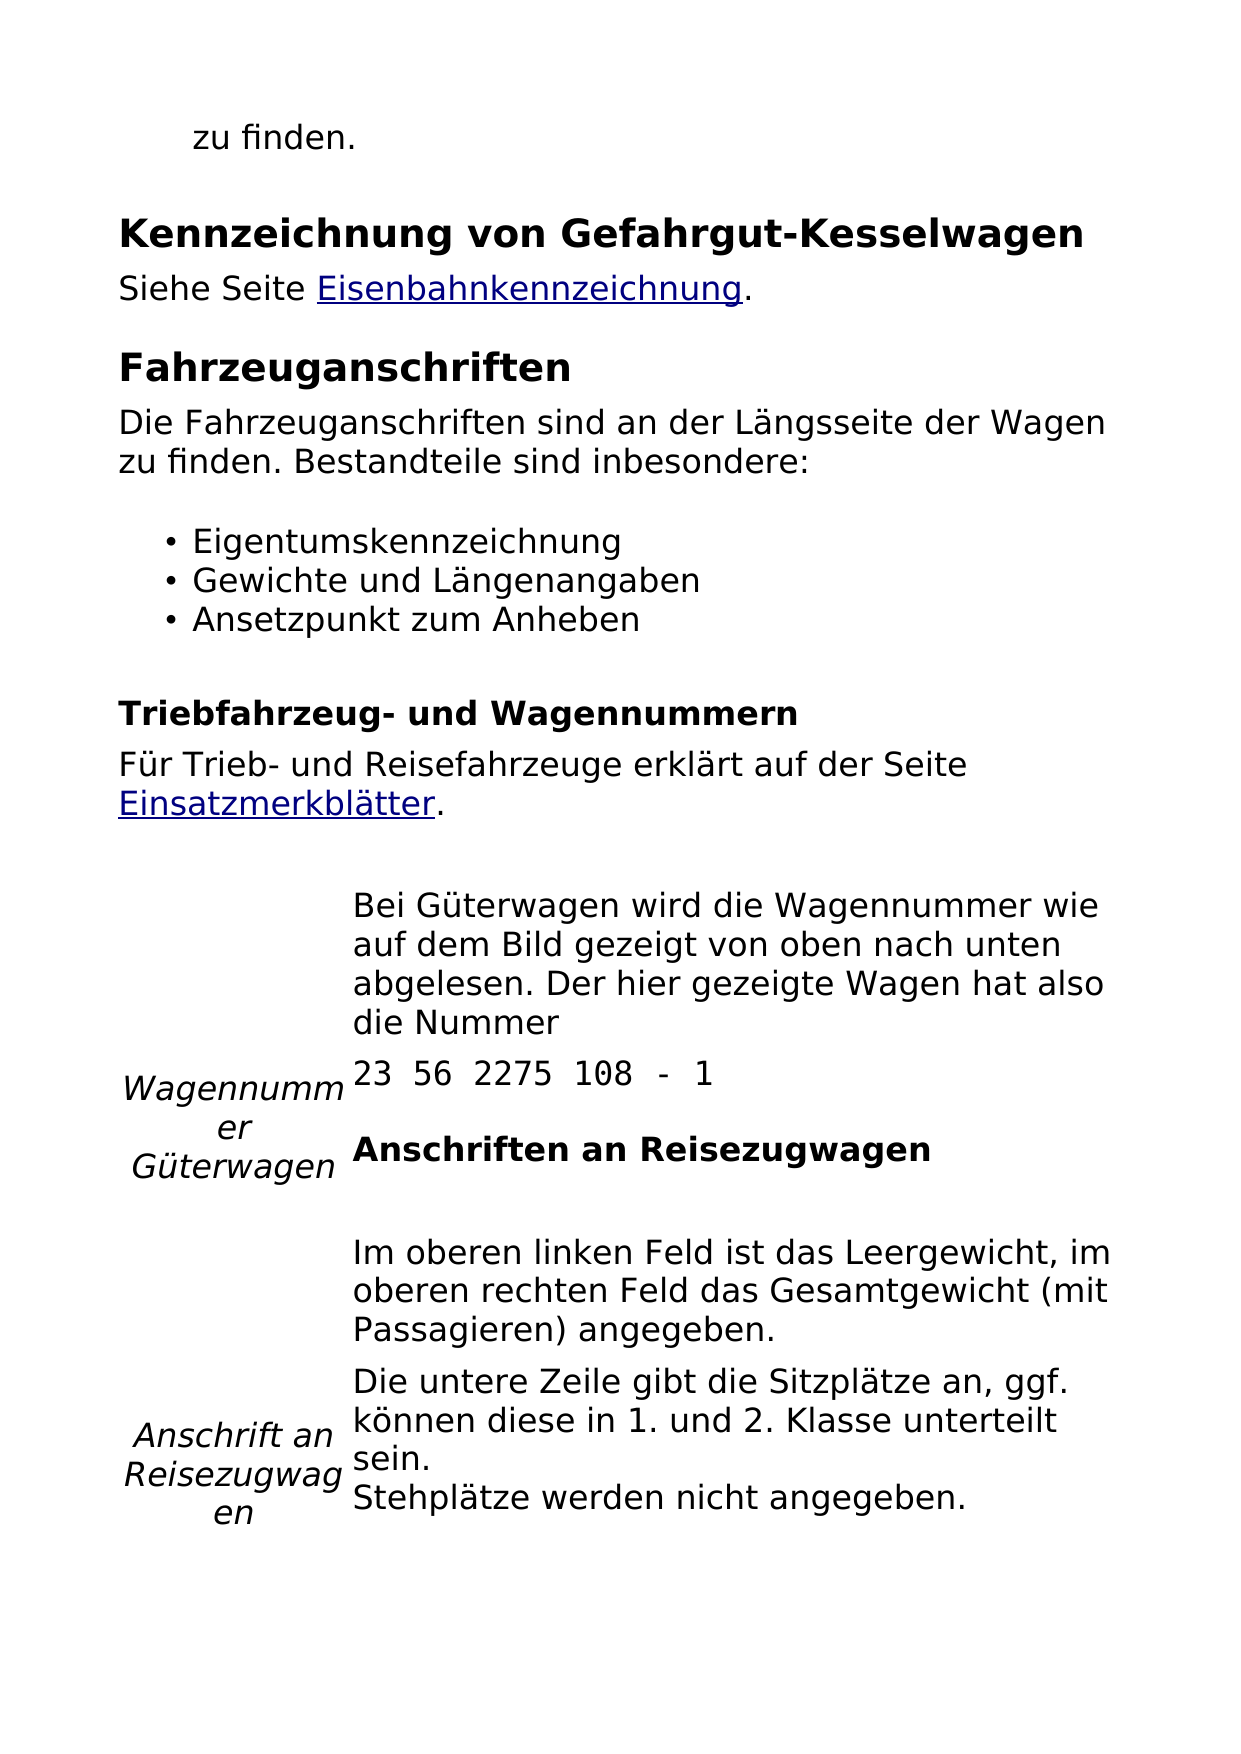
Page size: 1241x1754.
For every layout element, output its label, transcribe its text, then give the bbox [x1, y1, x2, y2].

list Eigentumskennzeichnung [177, 523, 1122, 562]
text Die untere Zeile gibt die Sitzplätze an, ggf. können diese in 1. und 2. Klasse unterteilt sein. Stehplätze werden nicht angegeben. [352, 1362, 1122, 1518]
text Wagennummer Güterwagen [118, 848, 352, 1186]
text Anschrift an Reisezugwagen [118, 1194, 352, 1533]
list Gewichte und Längenangaben [177, 562, 1122, 601]
subtitle Fahrzeuganschriften [118, 346, 1122, 391]
subtitle Triebfahrzeug- und Wagennummern [118, 694, 1122, 733]
text Die Fahrzeuganschriften sind an der Längsseite der Wagen zu finden. Bestandteile sind inbesondere: [118, 403, 1122, 481]
text Im oberen linken Feld ist das Leergewicht, im oberen rechten Feld das Gesamtgewicht (mit Passagieren) angegeben. [352, 1233, 1122, 1350]
text Siehe Seite Eisenbahnkennzeichnung. [118, 269, 1122, 308]
text Für Trieb- und Reisefahrzeuge erklärt auf der Seite Einsatzmerkblätter. [118, 745, 1122, 823]
list zu finden. [177, 118, 1122, 157]
list Ansetzpunkt zum Anheben [177, 601, 1122, 639]
subtitle Anschriften an Reisezugwagen [352, 1130, 1122, 1169]
text Bei Güterwagen wird die Wagennummer wie auf dem Bild gezeigt von oben nach unten abgelesen. Der hier gezeigte Wagen hat also die Nummer [352, 887, 1122, 1042]
text 23 56 2275 108 - 1 [352, 1055, 1122, 1094]
subtitle Kennzeichnung von Gefahrgut-Kesselwagen [118, 211, 1122, 257]
